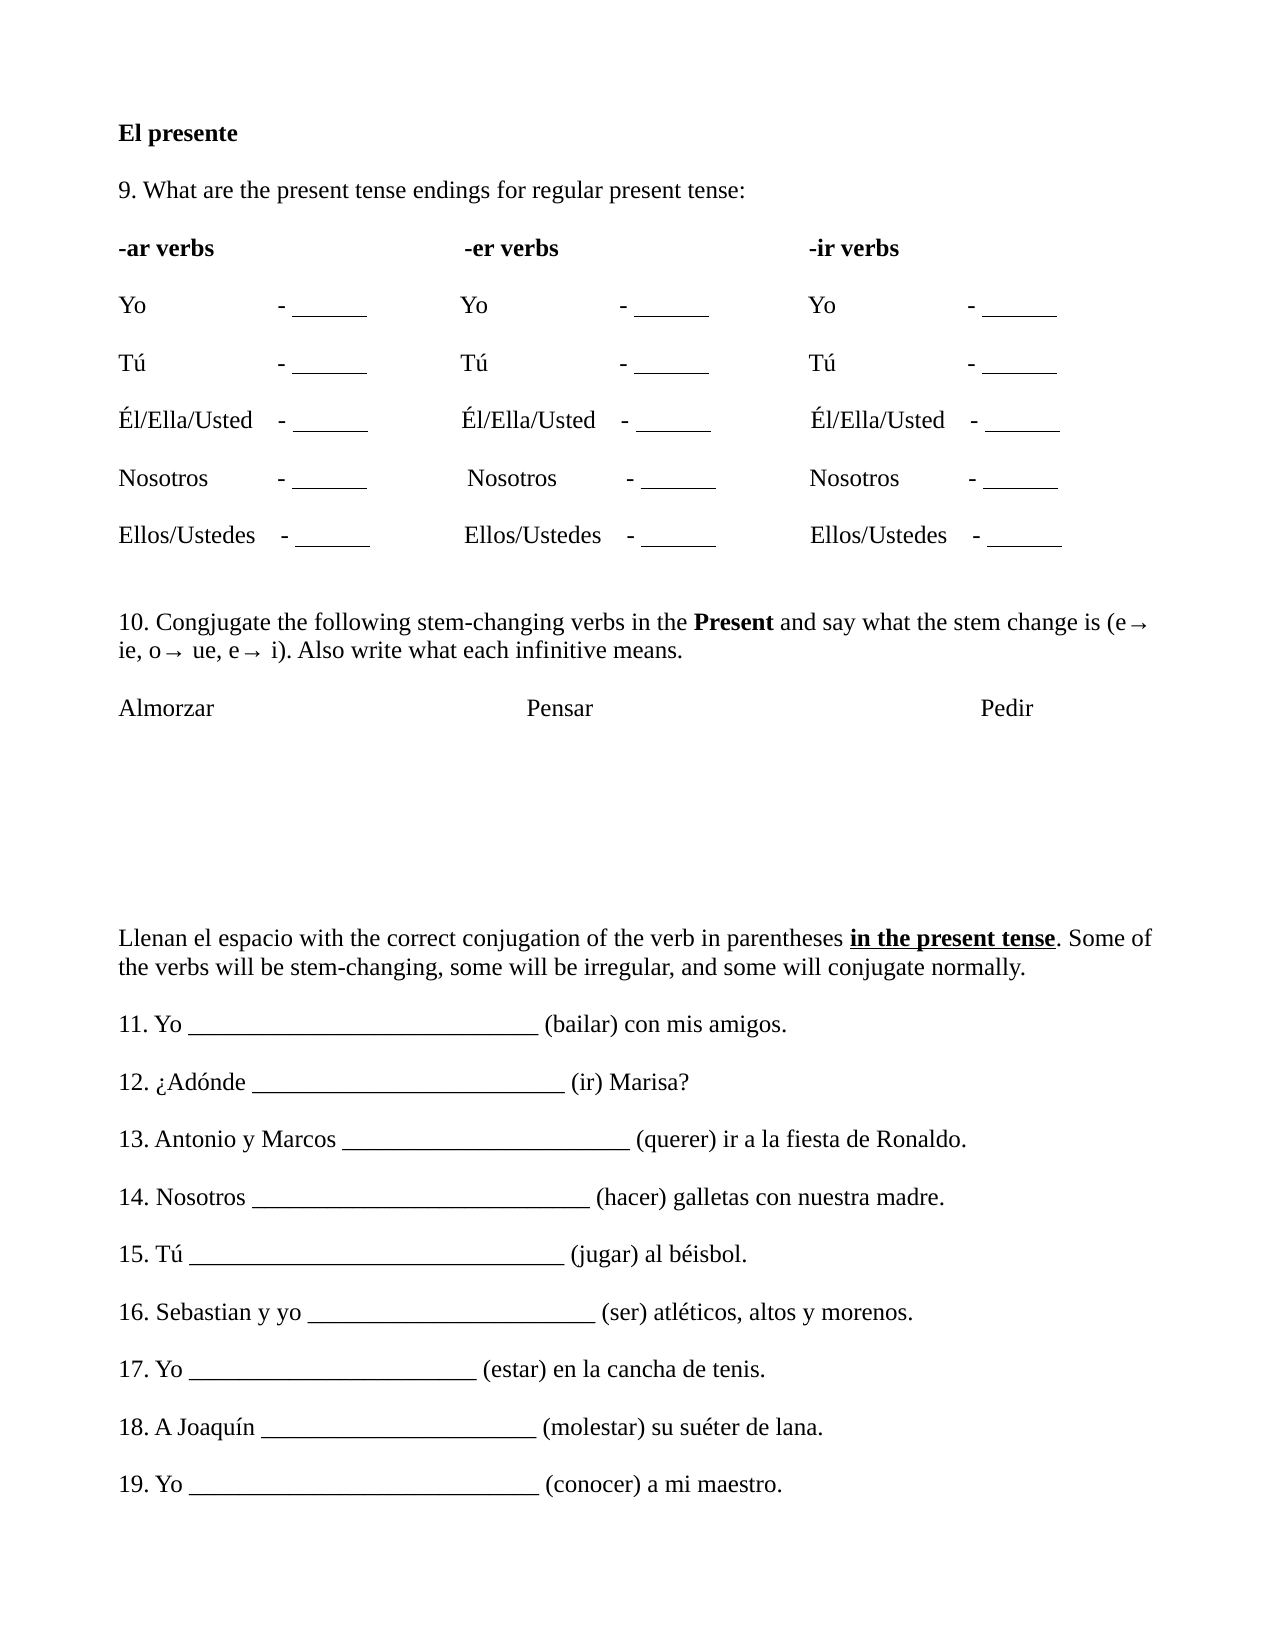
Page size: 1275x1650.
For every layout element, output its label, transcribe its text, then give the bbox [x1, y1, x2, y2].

text 10. Congjugate the following stem-changing verbs in the Present and say what the stem change is (e→ ie, o→ ue, e→ i). Also write what each infinitive means. [118, 607, 1157, 664]
text Llenan el espacio with the correct conjugation of the verb in parentheses in the present tense. Some of the verbs will be stem-changing, some will be irregular, and some will conjugate normally. [118, 923, 1157, 981]
text Ellos/Ustedes - Ellos/Ustedes - Ellos/Ustedes - [118, 521, 1157, 549]
text 18. A Joaquín ______________________ (molestar) su suéter de lana. [118, 1412, 1157, 1441]
text Nosotros - Nosotros - Nosotros - [118, 463, 1157, 492]
text 16. Sebastian y yo _______________________ (ser) atléticos, altos y morenos. [118, 1297, 1157, 1326]
text Yo - Yo - Yo - [118, 291, 1157, 319]
text 14. Nosotros ___________________________ (hacer) galletas con nuestra madre. [118, 1182, 1157, 1211]
text 11. Yo ____________________________ (bailar) con mis amigos. [118, 1009, 1157, 1038]
text 15. Tú ______________________________ (jugar) al béisbol. [118, 1239, 1157, 1268]
text Tú - Tú - Tú - [118, 348, 1157, 377]
text Él/Ella/Usted - Él/Ella/Usted - Él/Ella/Usted - [118, 406, 1157, 434]
text -ar verbs -er verbs -ir verbs [118, 233, 1157, 262]
text Almorzar Pensar Pedir [118, 693, 1157, 722]
text 17. Yo _______________________ (estar) en la cancha de tenis. [118, 1354, 1157, 1383]
text 19. Yo ____________________________ (conocer) a mi maestro. [118, 1469, 1157, 1498]
text 9. What are the present tense endings for regular present tense: [118, 176, 1157, 204]
text 13. Antonio y Marcos _______________________ (querer) ir a la fiesta de Ronaldo. [118, 1124, 1157, 1153]
text 12. ¿Adónde _________________________ (ir) Marisa? [118, 1067, 1157, 1096]
text El presente [118, 118, 1157, 147]
